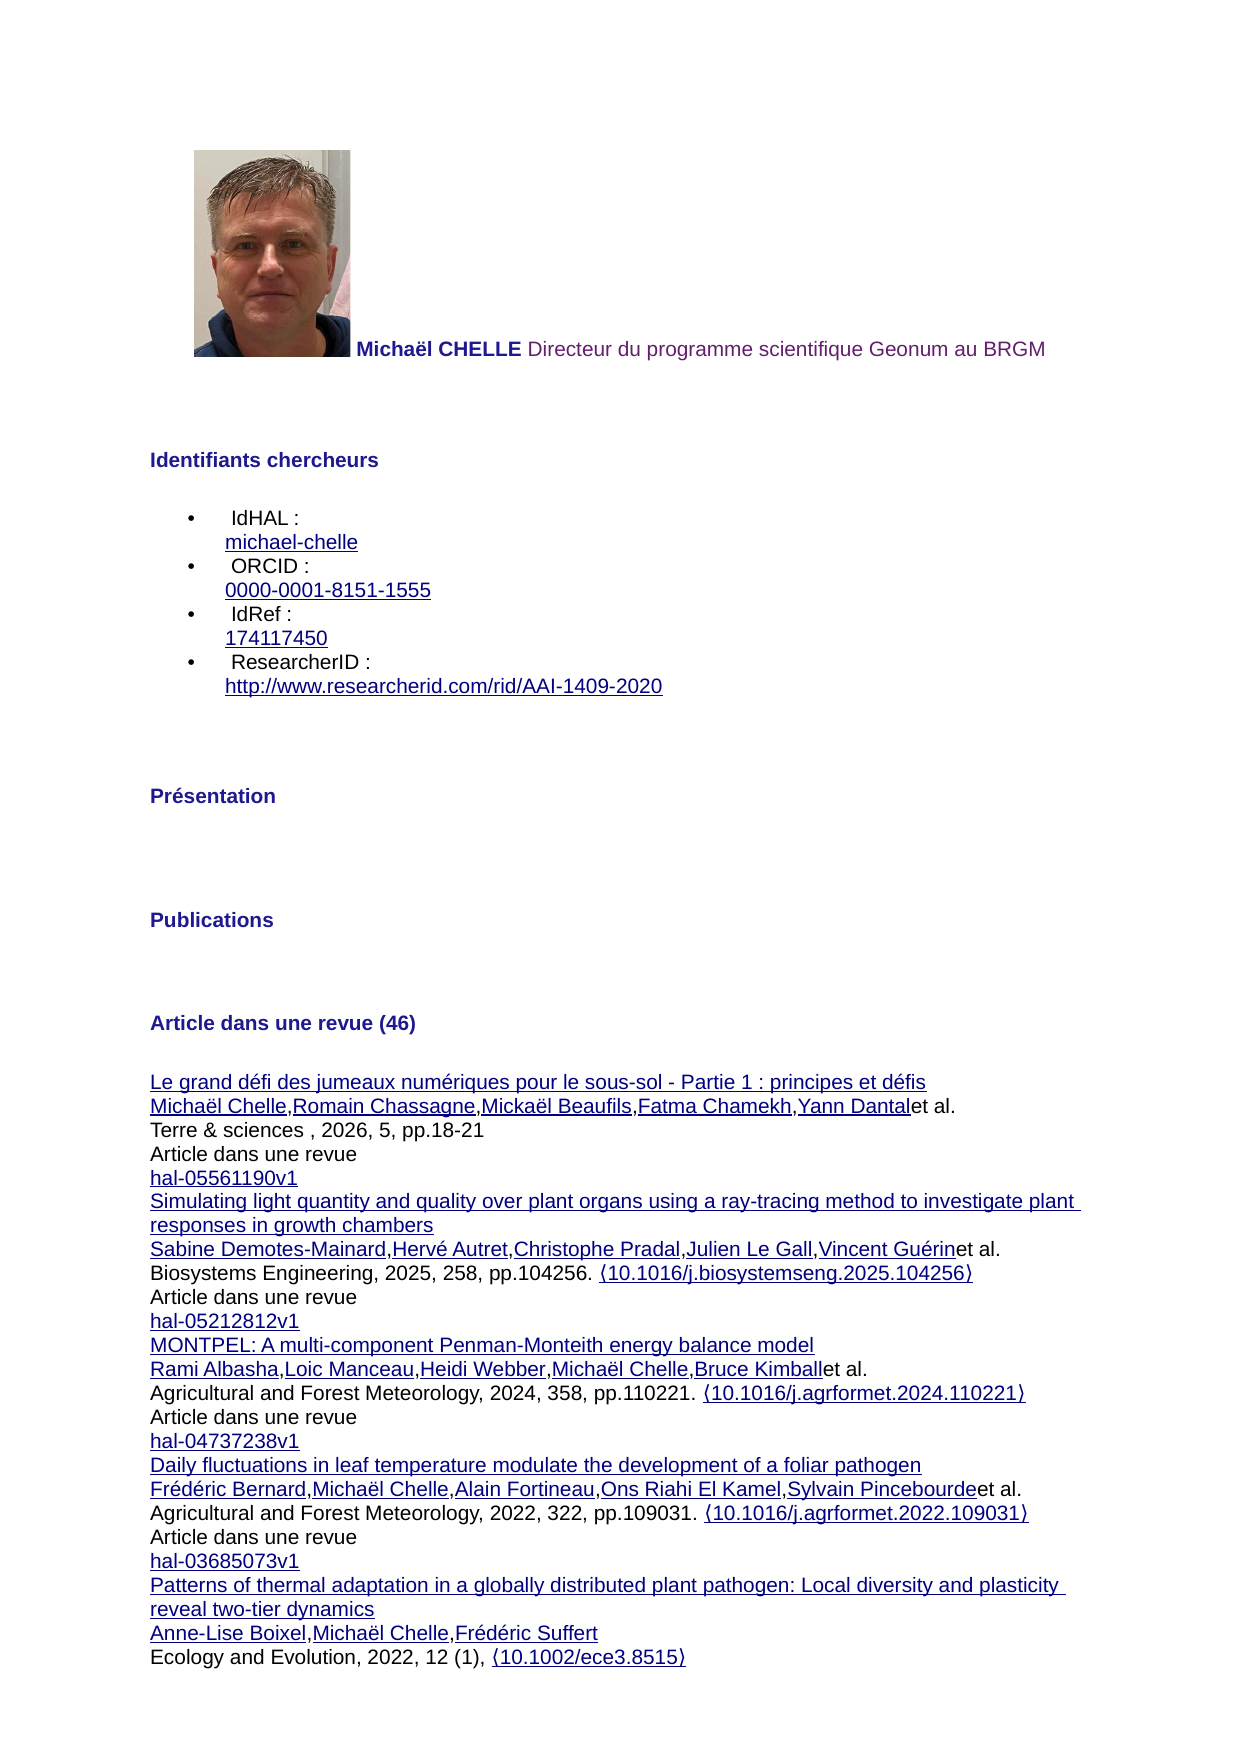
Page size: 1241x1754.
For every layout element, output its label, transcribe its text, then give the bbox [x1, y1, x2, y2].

subtitle Publications [150, 908, 1090, 932]
table_cell Patterns of thermal adaptation in a globally distributed plant pathogen: Local diversity and plasticity reveal two‐tier dynamics Anne-Lise Boixel,Michaël Chelle,Frédéric Suffert Ecology and Evolution, 2022, 12 (1), ⟨10.1002/ece3.8515⟩ [150, 1573, 1090, 1668]
subtitle Identifiants chercheurs [150, 448, 1090, 472]
list 0000-0001-8151-1555 [187, 578, 1090, 602]
table_cell Daily fluctuations in leaf temperature modulate the development of a foliar pathogen Frédéric Bernard,Michaël Chelle,Alain Fortineau,Ons Riahi El Kamel,Sylvain Pincebourdeet al. Agricultural and Forest Meteorology, 2022, 322, pp.109031. ⟨10.1016/j.agrformet.2022.109031⟩ Article dans une revue hal-03685073v1 [150, 1453, 1090, 1573]
table_cell Simulating light quantity and quality over plant organs using a ray-tracing method to investigate plant responses in growth chambers Sabine Demotes-Mainard,Hervé Autret,Christophe Pradal,Julien Le Gall,Vincent Guérinet al. Biosystems Engineering, 2025, 258, pp.104256. ⟨10.1016/j.biosystemseng.2025.104256⟩ Article dans une revue hal-05212812v1 [150, 1189, 1090, 1333]
table_cell MONTPEL: A multi-component Penman-Monteith energy balance model Rami Albasha,Loic Manceau,Heidi Webber,Michaël Chelle,Bruce Kimballet al. Agricultural and Forest Meteorology, 2024, 358, pp.110221. ⟨10.1016/j.agrformet.2024.110221⟩ Article dans une revue hal-04737238v1 [150, 1333, 1090, 1453]
table_header Le grand défi des jumeaux numériques pour le sous-sol - Partie 1 : principes et défis Michaël Chelle,Romain Chassagne,Mickaël Beaufils,Fatma Chamekh,Yann Dantalet al. Terre & sciences , 2026, 5, pp.18-21 Article dans une revue hal-05561190v1 [150, 1070, 1090, 1189]
subtitle Michaël CHELLE Directeur du programme scientifique Geonum au BRGM [150, 150, 1090, 361]
list 174117450 [187, 626, 1090, 650]
list michael-chelle [187, 530, 1090, 554]
picture [194, 150, 351, 357]
list IdRef : [187, 602, 1090, 626]
list ORCID : [187, 554, 1090, 578]
subtitle Article dans une revue (46) [150, 1011, 1090, 1035]
list IdHAL : [187, 506, 1090, 530]
list ResearcherID : [187, 650, 1090, 674]
list http://www.researcherid.com/rid/AAI-1409-2020 [187, 674, 1090, 698]
subtitle Présentation [150, 784, 1090, 808]
